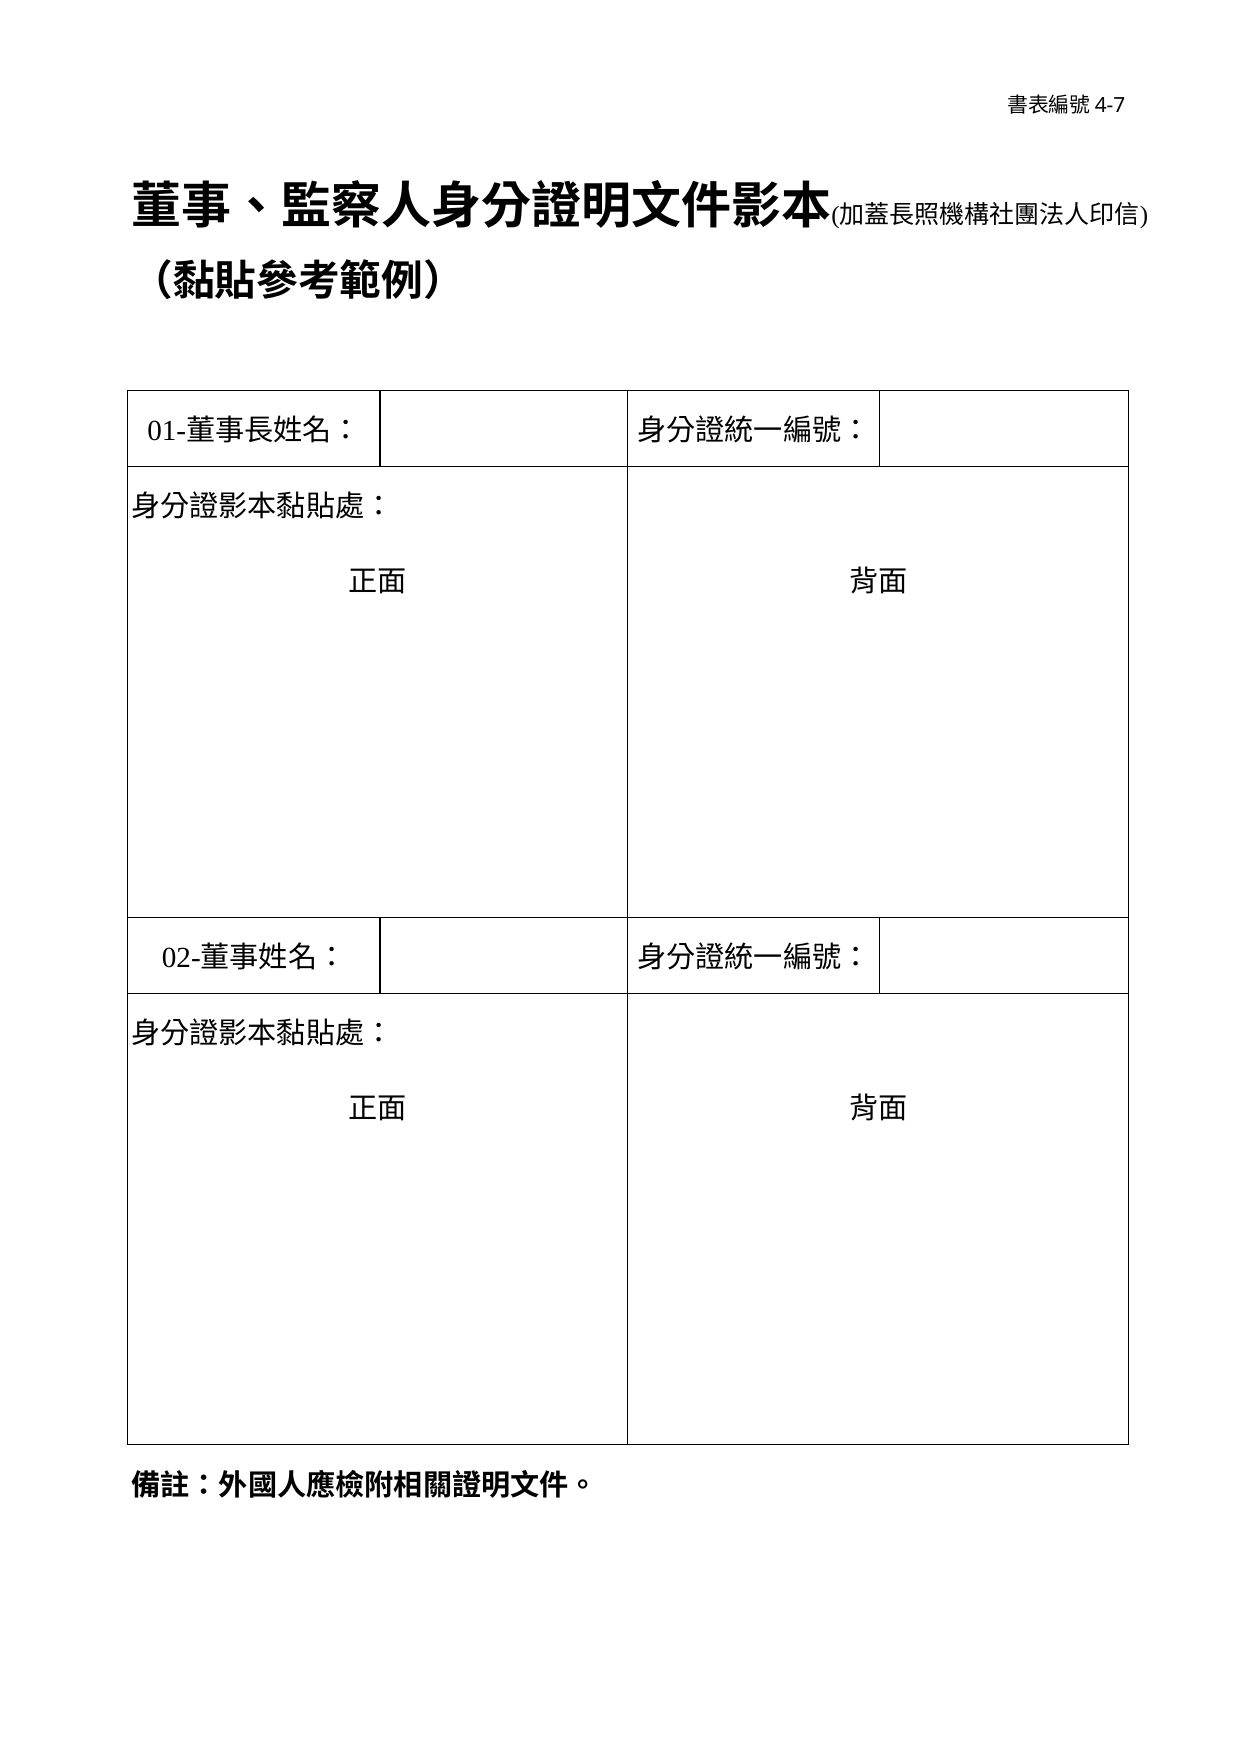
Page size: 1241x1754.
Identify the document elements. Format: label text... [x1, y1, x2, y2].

table_cell 正面 [128, 542, 627, 917]
table_cell [628, 994, 1128, 1069]
table_cell 身分證統一編號： [628, 918, 879, 993]
table_cell 身分證影本黏貼處： [128, 467, 627, 542]
text （黏貼參考範例） [131, 239, 1125, 314]
table_header 01-董事長姓名： [128, 391, 379, 466]
text 備註：外國人應檢附相關證明文件。 [131, 1445, 1125, 1520]
table_cell 背面 [628, 542, 1128, 917]
table_cell 身分證影本黏貼處： [128, 994, 627, 1069]
table_cell [381, 918, 627, 993]
text 董事、監察人身分證明文件影本(加蓋長照機構社團法人印信) [131, 164, 1150, 239]
table_header [381, 391, 627, 466]
table_cell [628, 467, 1128, 542]
table_cell [880, 918, 1128, 993]
table_cell 背面 [628, 1069, 1128, 1444]
table_cell 正面 [128, 1069, 627, 1444]
table_header [880, 391, 1128, 466]
table_header 身分證統一編號： [628, 391, 879, 466]
table_cell 02-董事姓名： [128, 918, 379, 993]
